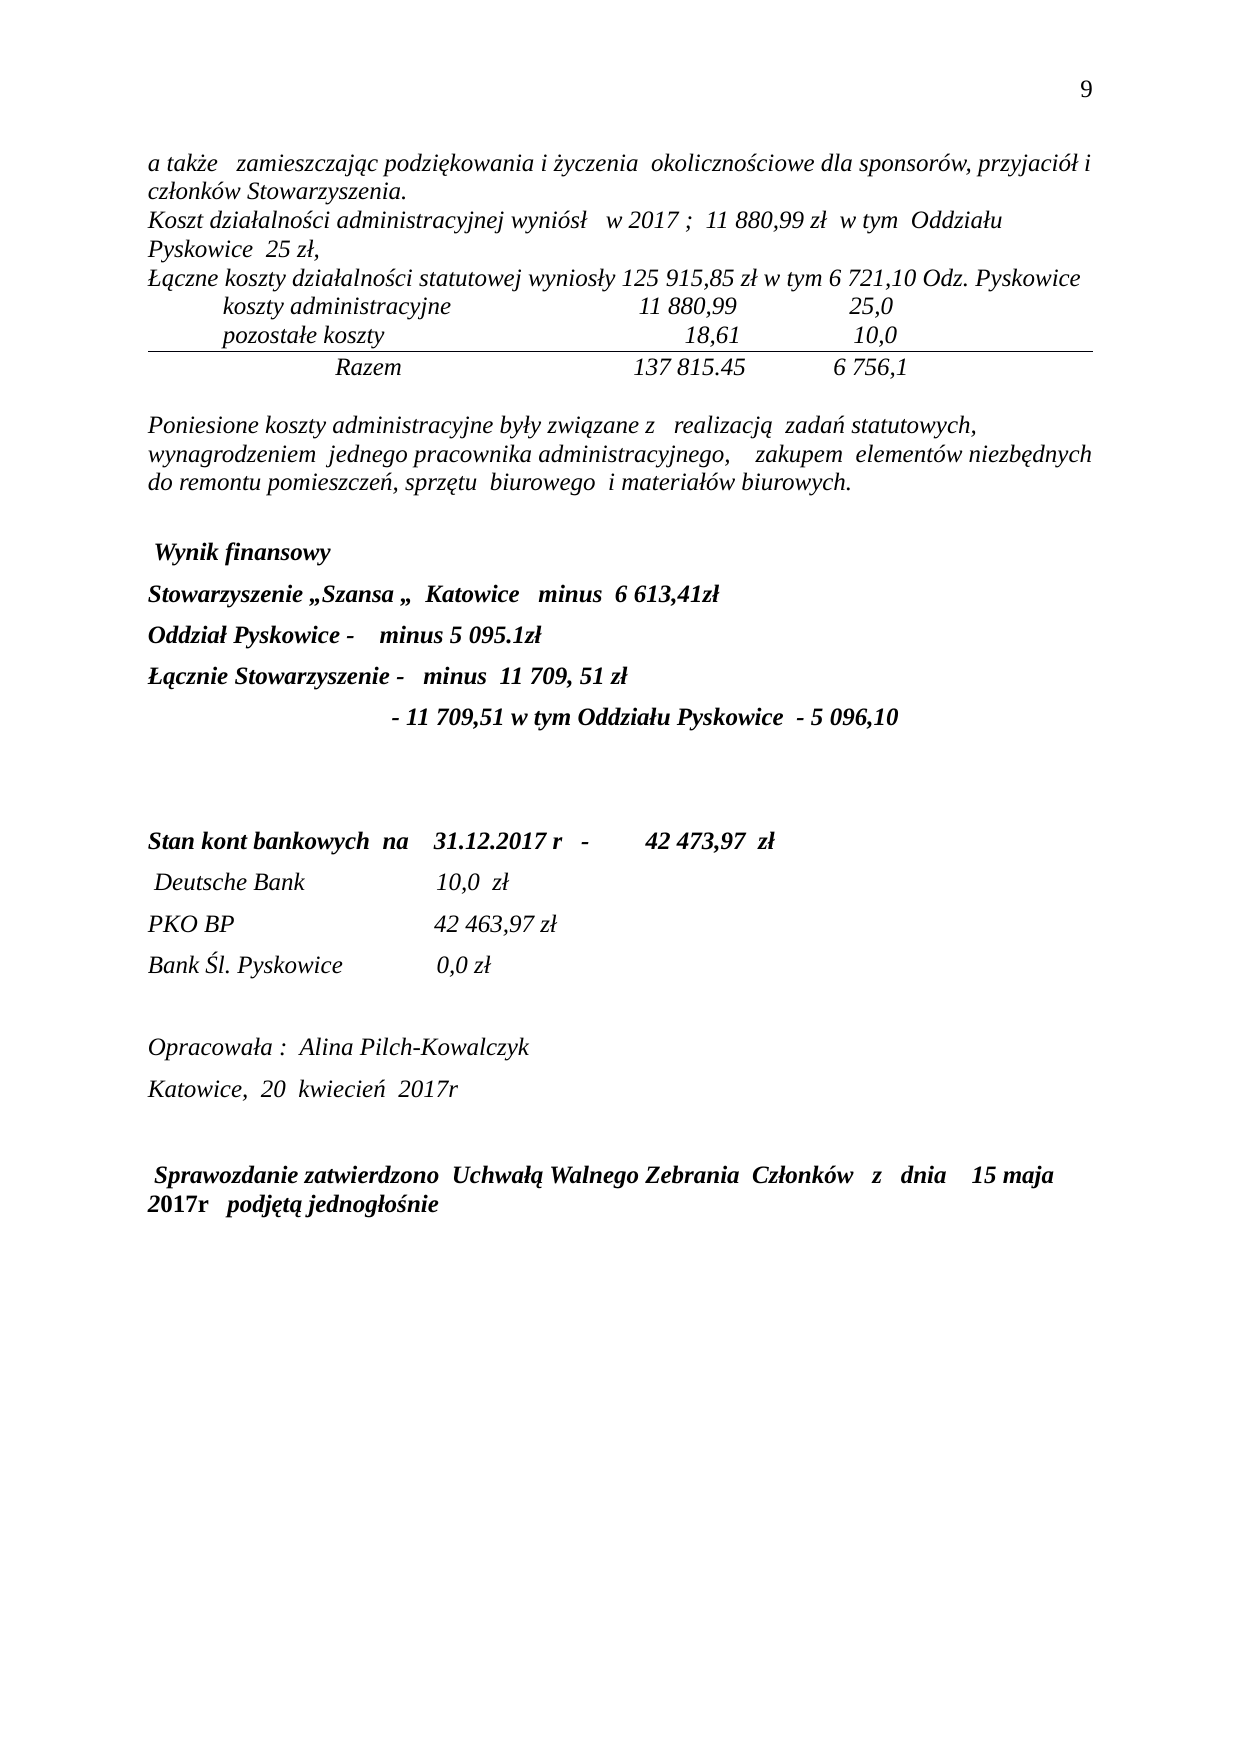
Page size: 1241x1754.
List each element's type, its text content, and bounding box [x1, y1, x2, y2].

text Bank Śl. Pyskowice 0,0 zł [148, 950, 1093, 979]
text Oddział Pyskowice - minus 5 095.1zł [148, 620, 1093, 649]
text - 11 709,51 w tym Oddziału Pyskowice - 5 096,10 [148, 702, 1093, 731]
text Wynik finansowy [148, 537, 1093, 566]
text Opracowała : Alina Pilch-Kowalczyk [148, 1032, 1093, 1061]
text Razem 137 815.45 6 756,1 [148, 352, 1093, 381]
text Łącznie Stowarzyszenie - minus 11 709, 51 zł [148, 661, 1093, 690]
text Katowice, 20 kwiecień 2017r [148, 1074, 1093, 1102]
text pozostałe koszty 18,61 10,0 [148, 320, 1093, 351]
text PKO BP 42 463,97 zł [148, 909, 1093, 937]
text Łączne koszty działalności statutowej wyniosły 125 915,85 zł w tym 6 721,10 Odz. Pyskowice [148, 263, 1093, 291]
text a także zamieszczając podziękowania i życzenia okolicznościowe dla sponsorów, przyjaciół i członków Stowarzyszenia. [148, 148, 1093, 205]
text Stowarzyszenie „Szansa „ Katowice minus 6 613,41zł [148, 579, 1093, 607]
text Stan kont bankowych na 31.12.2017 r - 42 473,97 zł [148, 826, 1093, 855]
text Koszt działalności administracyjnej wyniósł w 2017 ; 11 880,99 zł w tym Oddziału Pyskowice 25 zł, [148, 205, 1093, 263]
text koszty administracyjne 11 880,99 25,0 [148, 291, 1093, 320]
text Deutsche Bank 10,0 zł [148, 867, 1093, 896]
text Sprawozdanie zatwierdzono Uchwałą Walnego Zebrania Członków z dnia 15 maja 2017r podjętą jednogłośnie [148, 1160, 1093, 1217]
text Poniesione koszty administracyjne były związane z realizacją zadań statutowych, wynagrodzeniem jednego pracownika administracyjnego, zakupem elementów niezbędnych do remontu pomieszczeń, sprzętu biurowego i materiałów biurowych. [148, 410, 1093, 496]
